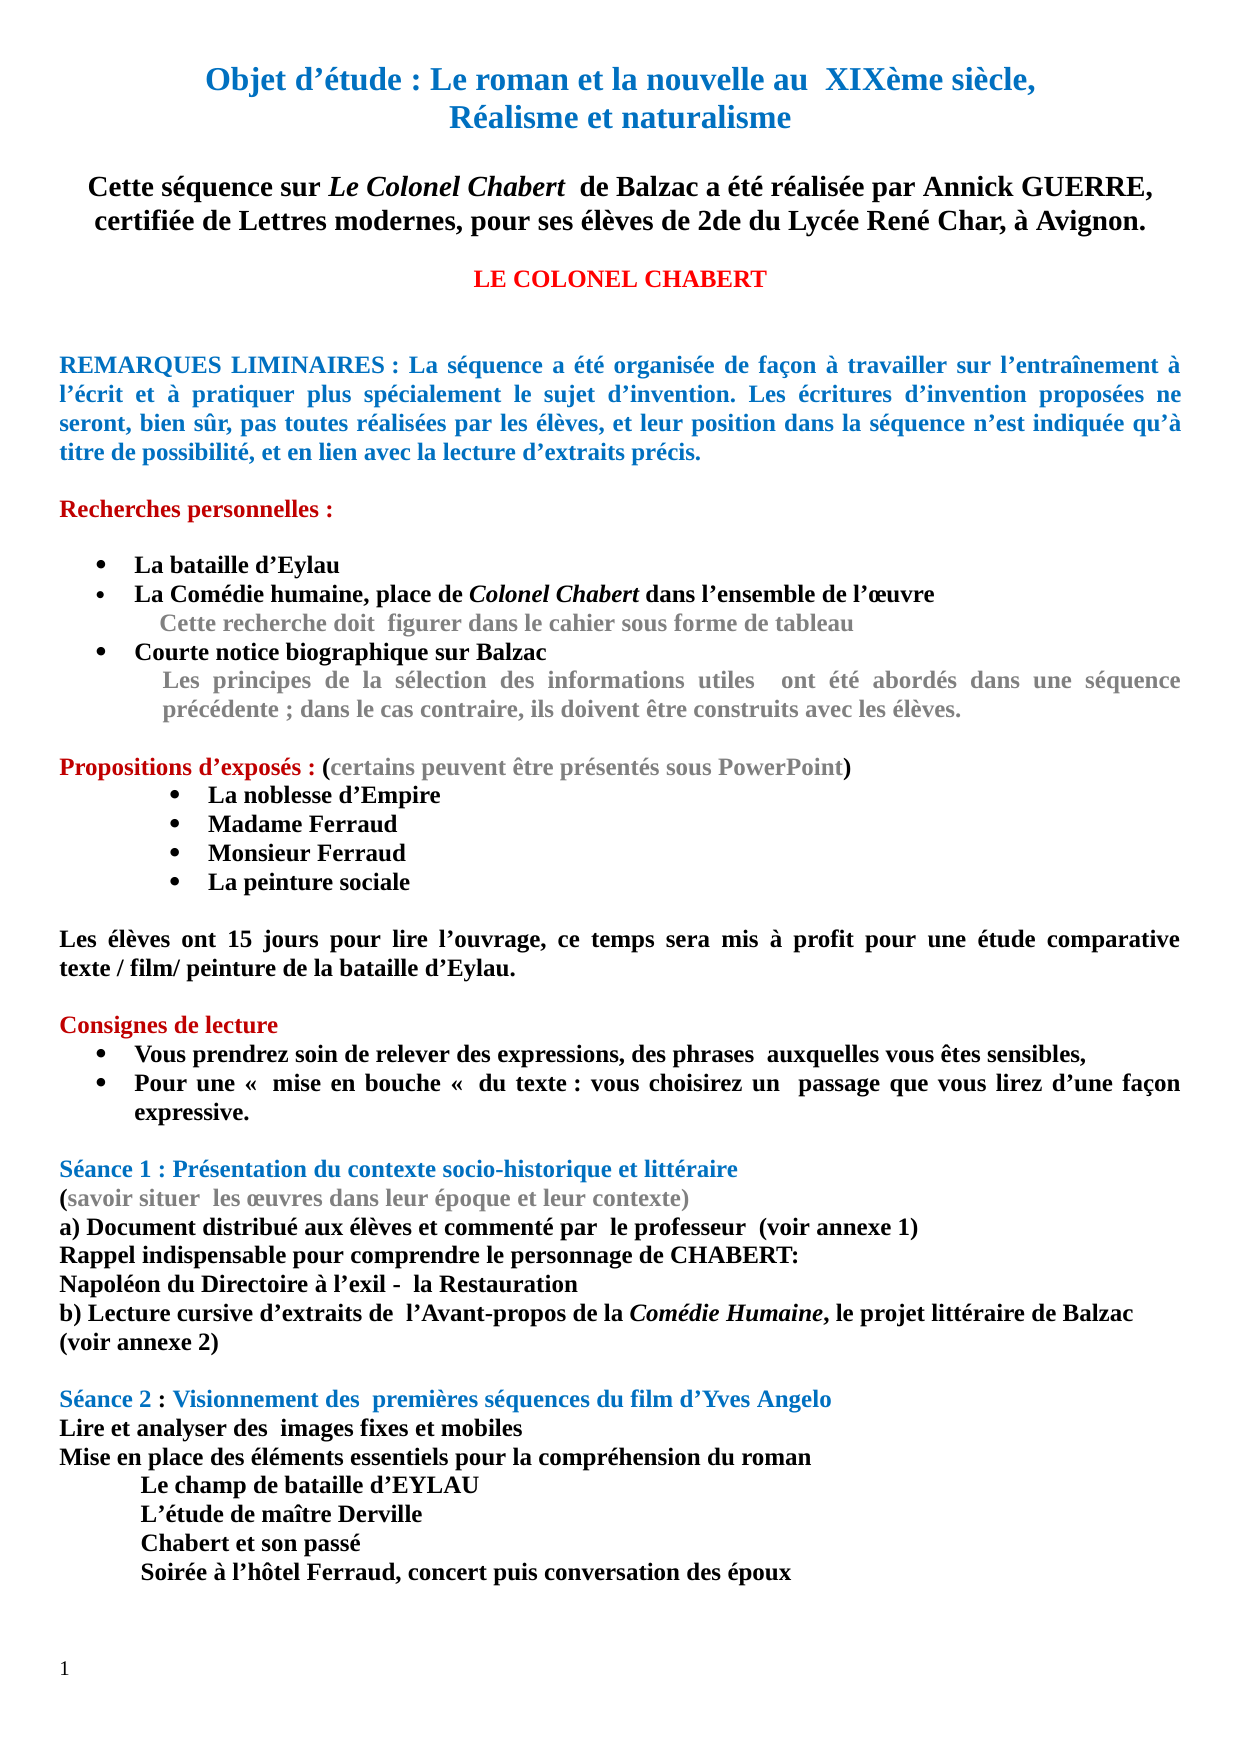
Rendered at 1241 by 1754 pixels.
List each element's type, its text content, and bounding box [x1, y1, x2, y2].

text Propositions d’exposés : (certains peuvent être présentés sous PowerPoint) [59, 752, 1181, 780]
text Rappel indispensable pour comprendre le personnage de CHABERT: Napoléon du Directoire à l’exil - la Restauration [59, 1240, 1181, 1298]
text Réalisme et naturalisme [59, 97, 1181, 136]
text Les principes de la sélection des informations utiles ont été abordés dans une séquence précédente ; dans le cas contraire, ils doivent être construits avec les élèves. [162, 665, 1181, 723]
text Consignes de lecture [59, 982, 1181, 1039]
text LE COLONEL CHABERT [59, 264, 1181, 293]
text Séance 1 : Présentation du contexte socio-historique et littéraire (savoir situer les œuvres dans leur époque et leur contexte) [59, 1154, 1181, 1212]
text REMARQUES LIMINAIRES : La séquence a été organisée de façon à travailler sur l’entraînement à l’écrit et à pratiquer plus spécialement le sujet d’invention. Les écritures d’invention proposées ne seront, bien sûr, pas toutes réalisées par les élèves, et leur position dans la séquence n’est indiquée qu’à titre de possibilité, et en lien avec la lecture d’extraits précis. [59, 351, 1181, 466]
list Pour une « mise en bouche « du texte : vous choisirez un passage que vous lirez d’une façon expressive. [97, 1068, 1181, 1125]
text Les élèves ont 15 jours pour lire l’ouvrage, ce temps sera mis à profit pour une étude comparative texte / film/ peinture de la bataille d’Eylau. [59, 924, 1181, 982]
text a) Document distribué aux élèves et commenté par le professeur (voir annexe 1) [59, 1212, 1181, 1240]
text b) Lecture cursive d’extraits de l’Avant-propos de la Comédie Humaine, le projet littéraire de Balzac (voir annexe 2) [59, 1298, 1181, 1355]
text Séance 2 : Visionnement des premières séquences du film d’Yves Angelo [59, 1384, 1181, 1413]
list La noblesse d’Empire [170, 780, 1181, 809]
list Madame Ferraud [170, 809, 1181, 838]
text Lire et analyser des images fixes et mobiles Mise en place des éléments essentiels pour la compréhension du roman Le champ de bataille d’EYLAU L’étude de maître Derville Chabert et son passé Soirée à l’hôtel Ferraud, concert puis conversation des époux [59, 1413, 1181, 1585]
list La peinture sociale [170, 867, 1181, 895]
list La bataille d’Eylau [97, 550, 1181, 579]
text Recherches personnelles : [59, 494, 1181, 522]
text Cette séquence sur Le Colonel Chabert de Balzac a été réalisée par Annick GUERRE, certifiée de Lettres modernes, pour ses élèves de 2de du Lycée René Char, à Avignon. [59, 169, 1181, 236]
list Monsieur Ferraud [170, 838, 1181, 867]
list La Comédie humaine, place de Colonel Chabert dans l’ensemble de l’œuvre [97, 579, 1181, 608]
list Courte notice biographique sur Balzac [97, 637, 1181, 665]
text Objet d’étude : Le roman et la nouvelle au XIXème siècle, [59, 59, 1181, 97]
text Cette recherche doit figurer dans le cahier sous forme de tableau [159, 608, 1181, 637]
list Vous prendrez soin de relever des expressions, des phrases auxquelles vous êtes sensibles, [97, 1039, 1181, 1068]
